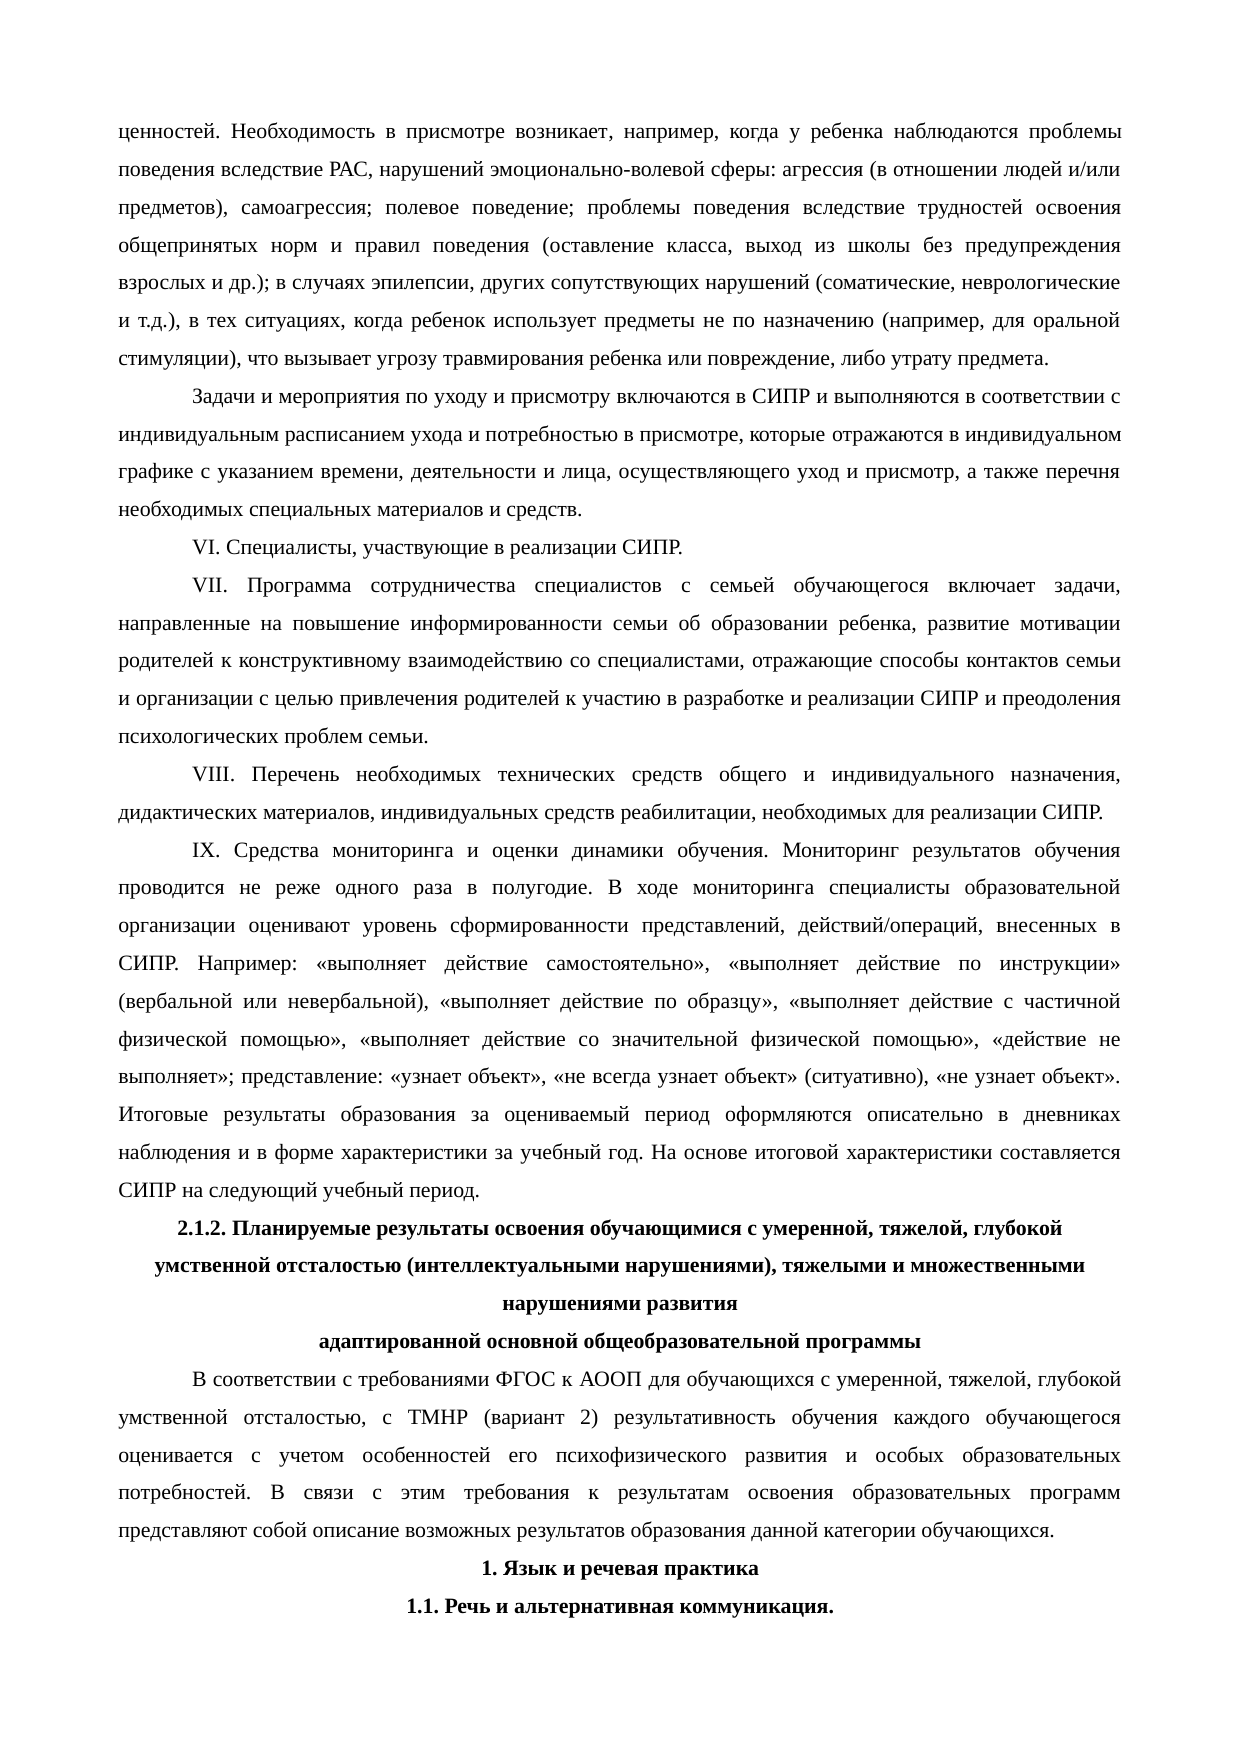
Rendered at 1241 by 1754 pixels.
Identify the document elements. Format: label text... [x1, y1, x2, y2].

text В соответствии с требованиями ФГОС к АООП для обучающихся с умеренной, тяжелой, глубокой умственной отсталостью, с ТМНР (вариант 2) результативность обучения каждого обучающегося оценивается с учетом особенностей его психофизического развития и особых образовательных потребностей. В связи с этим требования к результатам освоения образовательных программ представляют собой описание возможных результатов образования данной категории обучающихся. [118, 1366, 1122, 1542]
text 1.1. Речь и альтернативная коммуникация. [118, 1593, 1122, 1618]
text 2.1.2. Планируемые результаты освоения обучающимися с умеренной, тяжелой, глубокой умственной отсталостью (интеллектуальными нарушениями), тяжелыми и множественными нарушениями развития [118, 1215, 1122, 1316]
text Задачи и мероприятия по уходу и присмотру включаются в СИПР и выполняются в соответствии с индивидуальным расписанием ухода и потребностью в присмотре, которые отражаются в индивидуальном графике с указанием времени, деятельности и лица, осуществляющего уход и присмотр, а также перечня необходимых специальных материалов и средств. [118, 383, 1122, 521]
text 1. Язык и речевая практика [118, 1555, 1122, 1580]
text VIII. Перечень необходимых технических средств общего и индивидуального назначения, дидактических материалов, индивидуальных средств реабилитации, необходимых для реализации СИПР. [118, 761, 1122, 824]
text VII. Программа сотрудничества специалистов с семьей обучающегося включает задачи, направленные на повышение информированности семьи об образовании ребенка, развитие мотивации родителей к конструктивному взаимодействию со специалистами, отражающие способы контактов семьи и организации с целью привлечения родителей к участию в разработке и реализации СИПР и преодоления психологических проблем семьи. [118, 572, 1122, 748]
text адаптированной основной общеобразовательной программы [118, 1328, 1122, 1353]
text ценностей. Необходимость в присмотре возникает, например, когда у ребенка наблюдаются проблемы поведения вследствие РАС, нарушений эмоционально-волевой сферы: агрессия (в отношении людей и/или предметов), самоагрессия; полевое поведение; проблемы поведения вследствие трудностей освоения общепринятых норм и правил поведения (оставление класса, выход из школы без предупреждения взрослых и др.); в случаях эпилепсии, других сопутствующих нарушений (соматические, неврологические и т.д.), в тех ситуациях, когда ребенок использует предметы не по назначению (например, для оральной стимуляции), что вызывает угрозу травмирования ребенка или повреждение, либо утрату предмета. [118, 118, 1122, 370]
text VI. Специалисты, участвующие в реализации СИПР. [118, 534, 1122, 559]
text IX. Средства мониторинга и оценки динамики обучения. Мониторинг результатов обучения проводится не реже одного раза в полугодие. В ходе мониторинга специалисты образовательной организации оценивают уровень сформированности представлений, действий/операций, внесенных в СИПР. Например: «выполняет действие самостоятельно», «выполняет действие по инструкции» (вербальной или невербальной), «выполняет действие по образцу», «выполняет действие с частичной физической помощью», «выполняет действие со значительной физической помощью», «действие не выполняет»; представление: «узнает объект», «не всегда узнает объект» (ситуативно), «не узнает объект». Итоговые результаты образования за оцениваемый период оформляются описательно в дневниках наблюдения и в форме характеристики за учебный год. На основе итоговой характеристики составляется СИПР на следующий учебный период. [118, 837, 1122, 1202]
